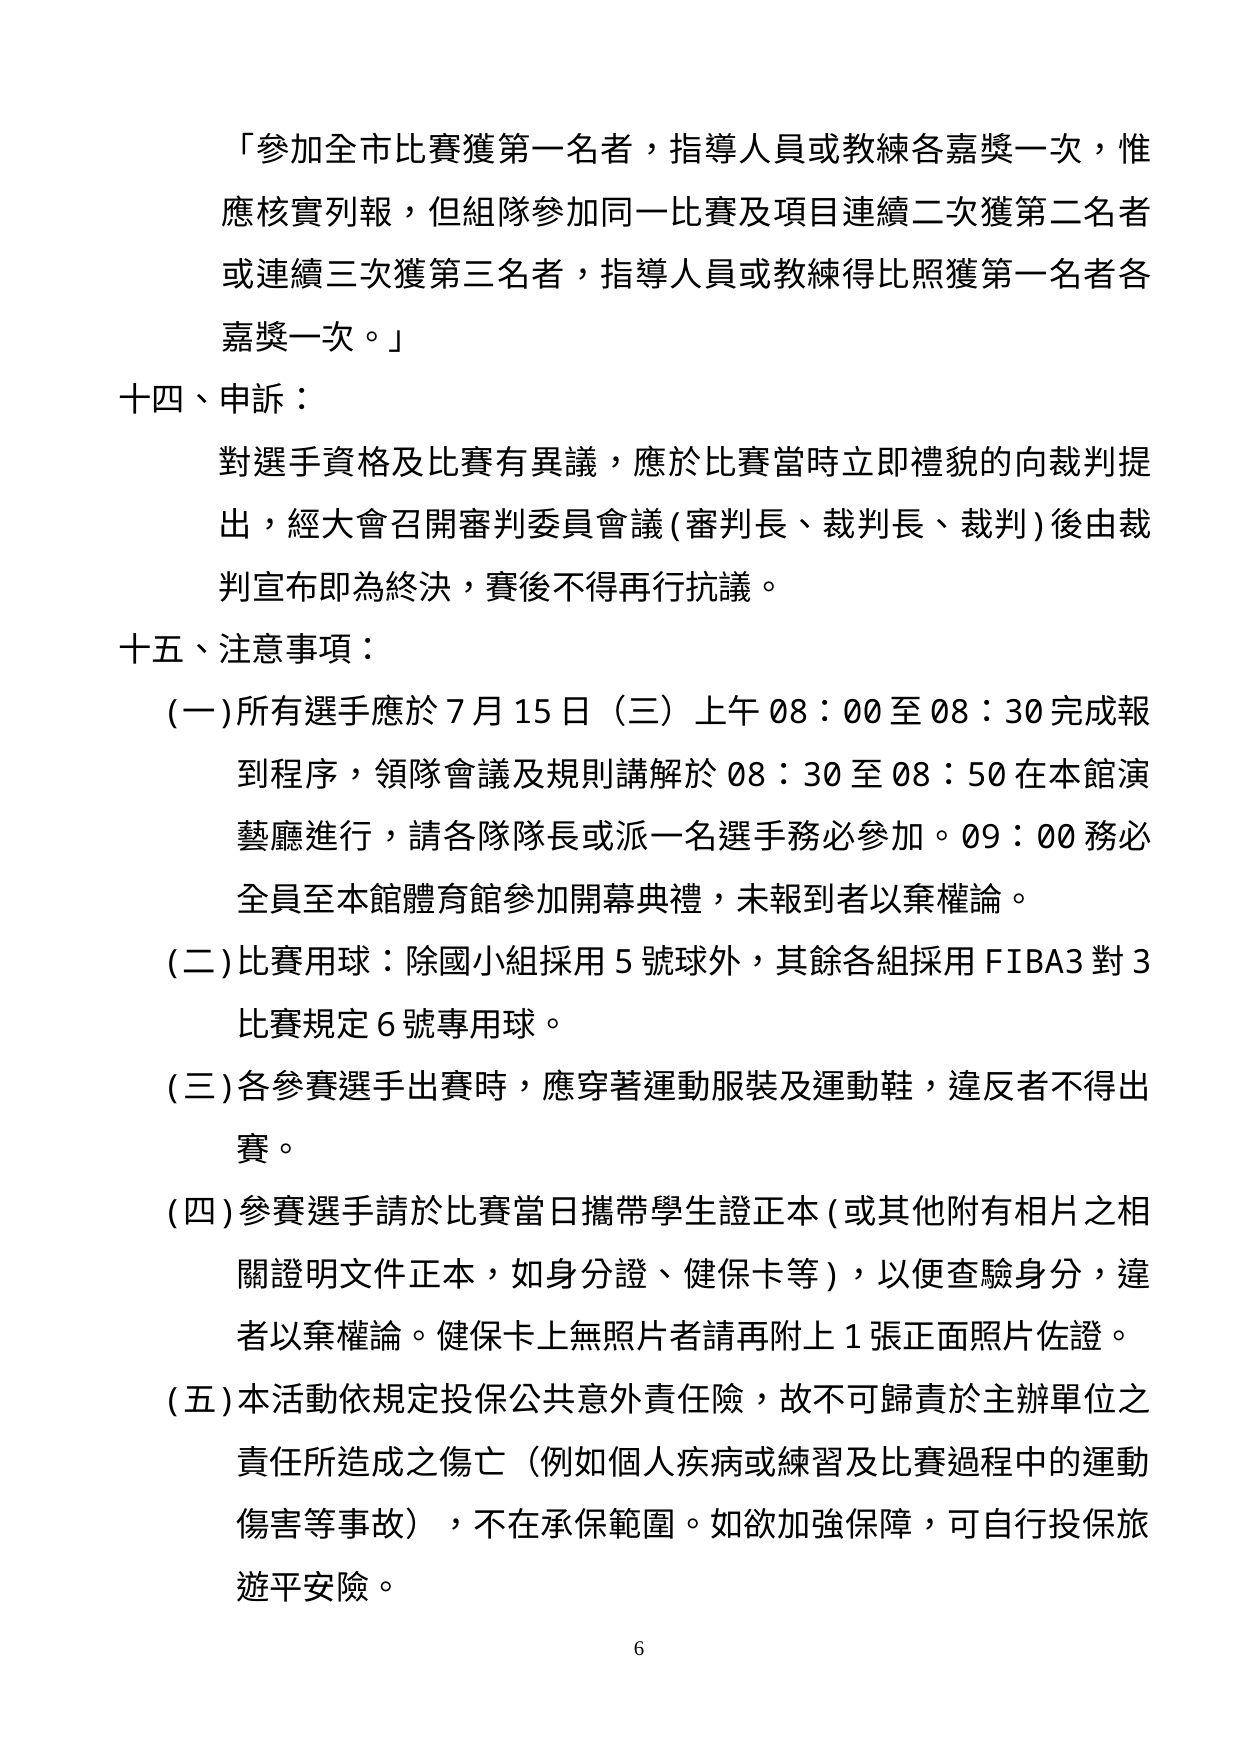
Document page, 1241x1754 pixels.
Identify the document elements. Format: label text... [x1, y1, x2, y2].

text (一)所有選手應於7月15日（三）上午08：00至08：30完成報到程序，領隊會議及規則講解於08：30至08：50在本館演藝廳進行，請各隊隊長或派一名選手務必參加。09：00務必全員至本館體育館參加開幕典禮，未報到者以棄權論。 [162, 668, 1152, 918]
text 對選手資格及比賽有異議，應於比賽當時立即禮貌的向裁判提出，經大會召開審判委員會議(審判長、裁判長、裁判)後由裁判宣布即為終決，賽後不得再行抗議。 [219, 418, 1152, 605]
text (三)各參賽選手出賽時，應穿著運動服裝及運動鞋，違反者不得出賽。 [162, 1043, 1152, 1168]
text (四)參賽選手請於比賽當日攜帶學生證正本(或其他附有相片之相關證明文件正本，如身分證、健保卡等)，以便查驗身分，違者以棄權論。健保卡上無照片者請再附上1張正面照片佐證。 [162, 1168, 1152, 1355]
text 十五、注意事項： [118, 605, 1152, 668]
text (二)比賽用球：除國小組採用5號球外，其餘各組採用FIBA3對3比賽規定6號專用球。 [162, 918, 1152, 1043]
text (五)本活動依規定投保公共意外責任險，故不可歸責於主辦單位之責任所造成之傷亡（例如個人疾病或練習及比賽過程中的運動傷害等事故），不在承保範圍。如欲加強保障，可自行投保旅遊平安險。 [162, 1355, 1152, 1605]
text (三)凡以學校為單位組隊參賽之得獎隊伍，依「高雄市各級學校及幼兒園教職員工獎懲標準補充規定」二之（一）規定辦理敘獎：「參加全市比賽獲第一名者，指導人員或教練各嘉獎一次，惟應核實列報，但組隊參加同一比賽及項目連續二次獲第二名者或連續三次獲第三名者，指導人員或教練得比照獲第一名者各嘉獎一次。」 [162, 105, 1152, 355]
text 十四、申訴： [118, 355, 1152, 418]
